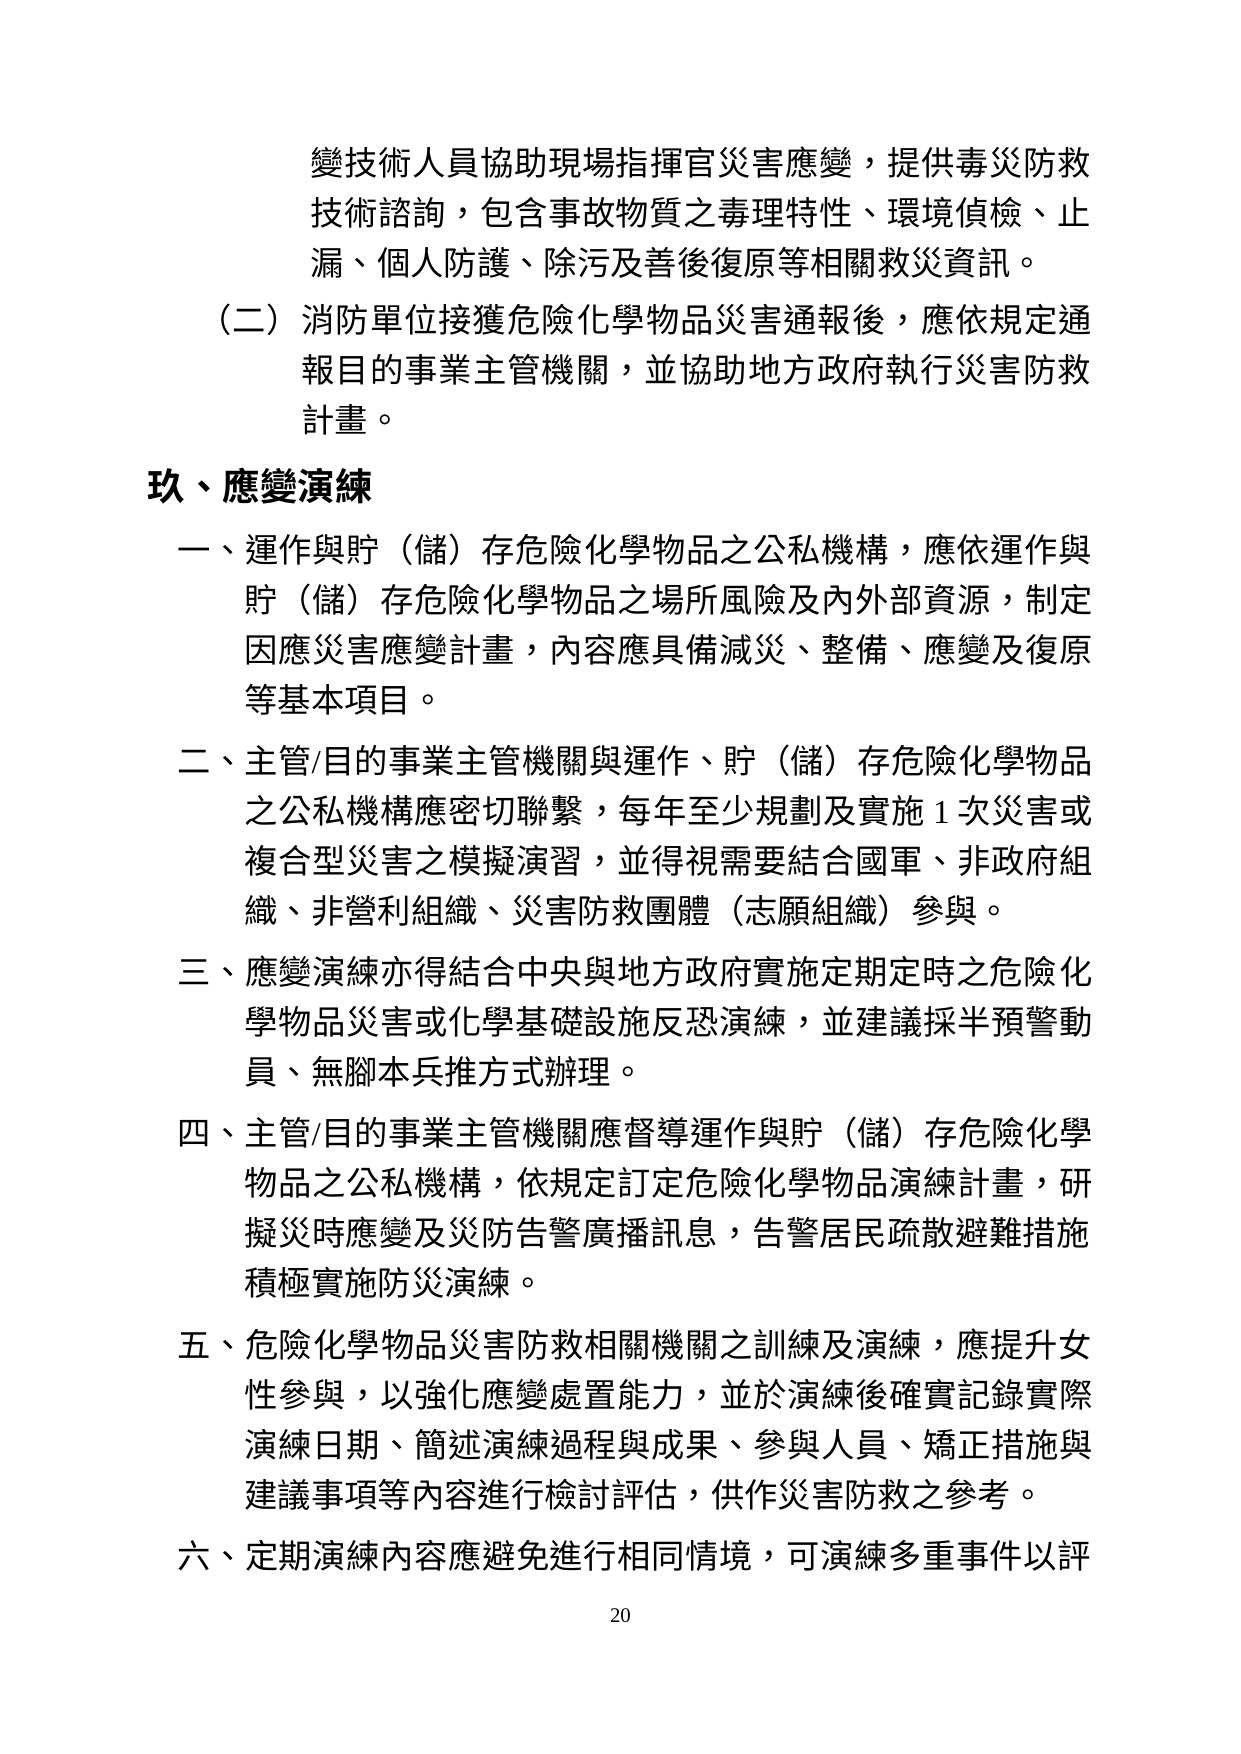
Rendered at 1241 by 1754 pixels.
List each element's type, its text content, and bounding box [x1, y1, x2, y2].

text 一、運作與貯（儲）存危險化學物品之公私機構，應依運作與貯（儲）存危險化學物品之場所風險及內外部資源，制定因應災害應變計畫，內容應具備減災、整備、應變及復原等基本項目。 [177, 522, 1092, 722]
list （二）消防單位接獲危險化學物品災害通報後，應依規定通報目的事業主管機關，並協助地方政府執行災害防救計畫。 [198, 292, 1092, 442]
text 四、主管/目的事業主管機關應督導運作與貯（儲）存危險化學物品之公私機構，依規定訂定危險化學物品演練計畫，研擬災時應變及災防告警廣播訊息，告警居民疏散避難措施，積極實施防災演練。 [177, 1106, 1092, 1306]
text 二、主管/目的事業主管機關與運作、貯（儲）存危險化學物品之公私機構應密切聯繫，每年至少規劃及實施1次災害或複合型災害之模擬演習，並得視需要結合國軍、非政府組織、非營利組織、災害防救團體（志願組織）參與。 [177, 733, 1092, 933]
text 六、定期演練內容應避免進行相同情境，可演練多重事件以評 [177, 1528, 1092, 1578]
text 變技術人員協助現場指揮官災害應變，提供毒災防救技術諮詢，包含事故物質之毒理特性、環境偵檢、止漏、個人防護、除污及善後復原等相關救災資訊。 [260, 136, 1092, 286]
text 玖、應變演練 [148, 461, 1092, 511]
text 三、應變演練亦得結合中央與地方政府實施定期定時之危險化學物品災害或化學基礎設施反恐演練，並建議採半預警動員、無腳本兵推方式辦理。 [177, 944, 1092, 1094]
text 五、危險化學物品災害防救相關機關之訓練及演練，應提升女性參與，以強化應變處置能力，並於演練後確實記錄實際演練日期、簡述演練過程與成果、參與人員、矯正措施與建議事項等內容進行檢討評估，供作災害防救之參考。 [177, 1317, 1092, 1517]
